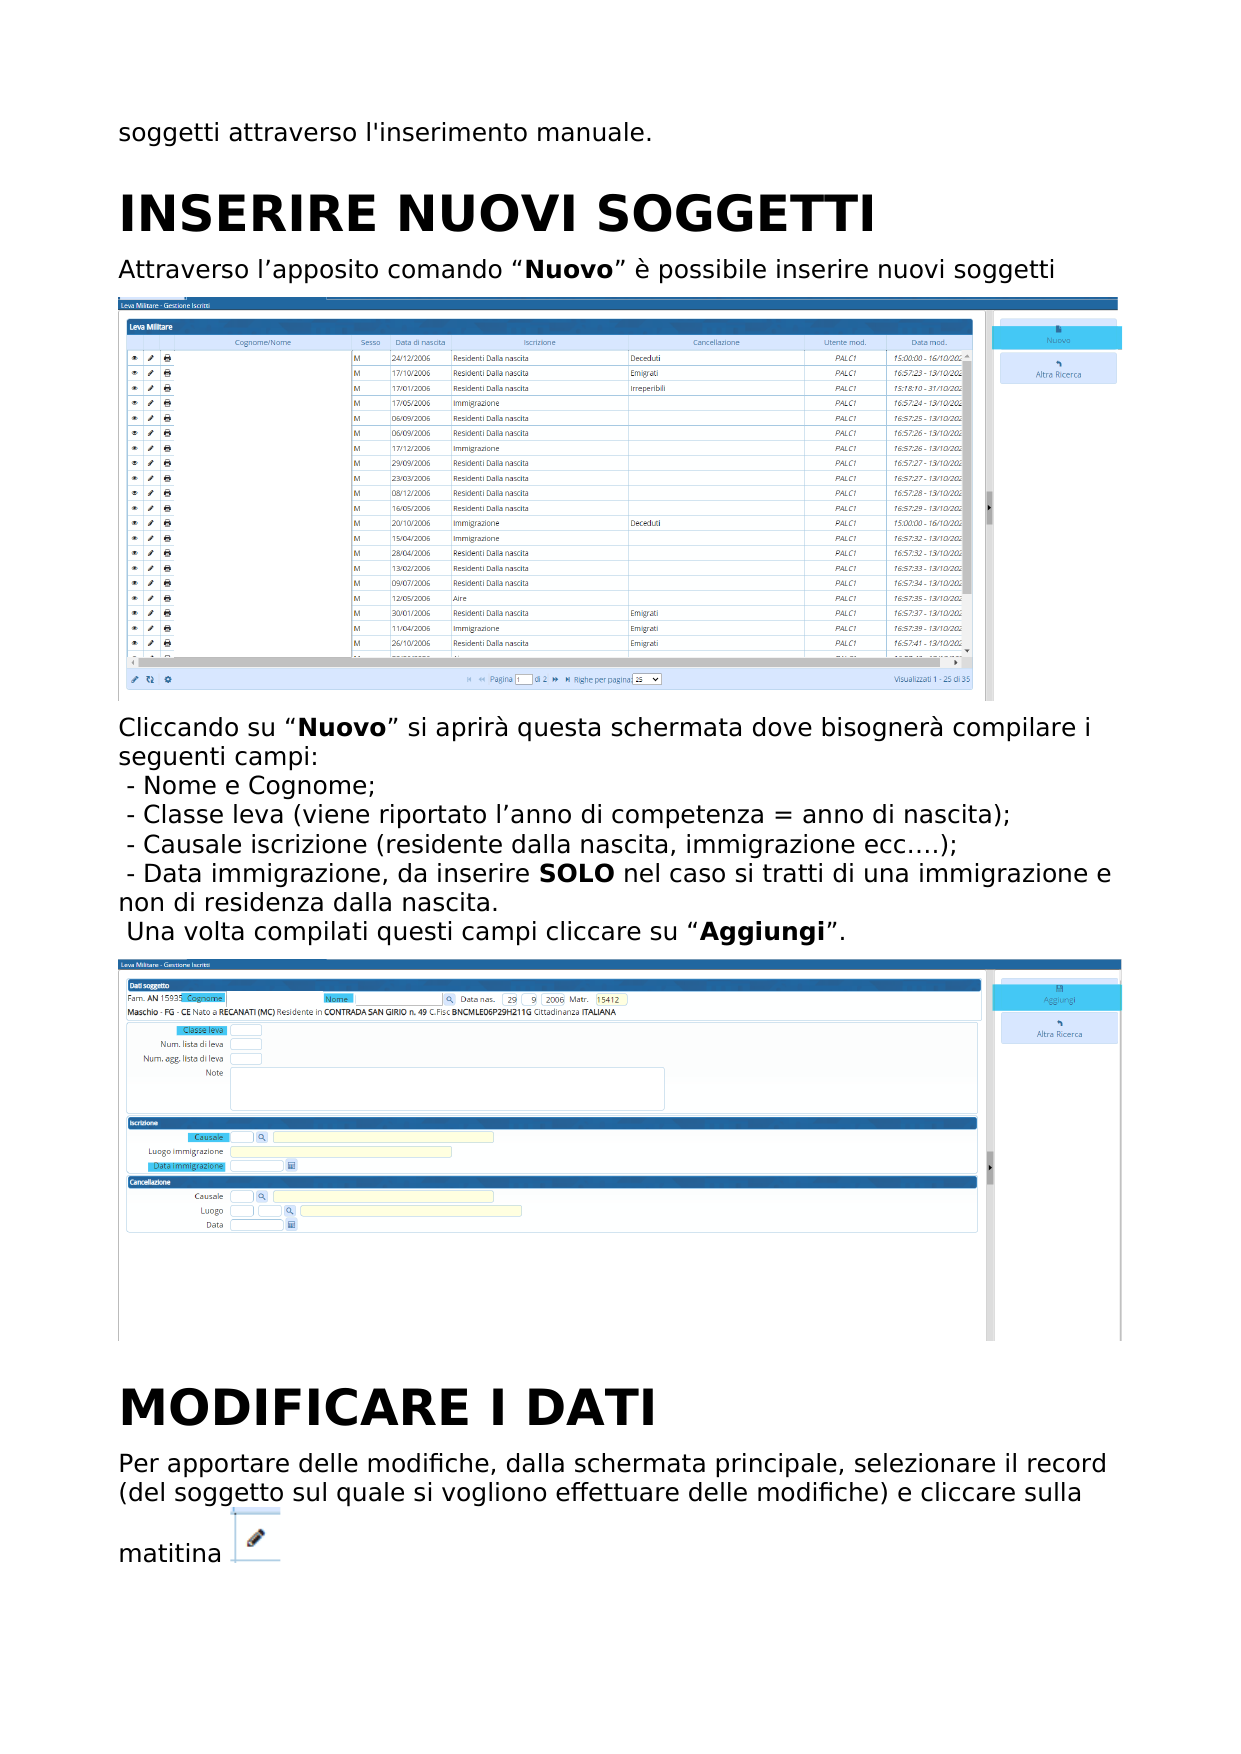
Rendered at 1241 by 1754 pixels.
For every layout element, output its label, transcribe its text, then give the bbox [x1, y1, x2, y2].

picture [230, 1507, 281, 1563]
text Per apportare delle modifiche, dalla schermata principale, selezionare il record (del soggetto sul quale si vogliono effettuare delle modifiche) e cliccare sulla matitina [118, 1449, 1122, 1568]
text Attraverso l’apposito comando “Nuovo” è possibile inserire nuovi soggetti [118, 256, 1122, 285]
picture [118, 959, 1123, 1341]
text Cliccando su “Nuovo” si aprirà questa schermata dove bisognerà compilare i seguenti campi: - Nome e Cognome; - Classe leva (viene riportato l’anno di competenza = anno di nascita); - Causale iscrizione (residente dalla nascita, immigrazione ecc….); - Data immigrazione, da inserire SOLO nel caso si tratti di una immigrazione e non di residenza dalla nascita. Una volta compilati questi campi cliccare su “Aggiungi”. [118, 713, 1122, 947]
picture [118, 297, 1123, 701]
subtitle INSERIRE NUOVI SOGGETTI [118, 185, 1122, 243]
text soggetti attraverso l'inserimento manuale. [118, 118, 1122, 147]
subtitle MODIFICARE I DATI [118, 1378, 1122, 1437]
